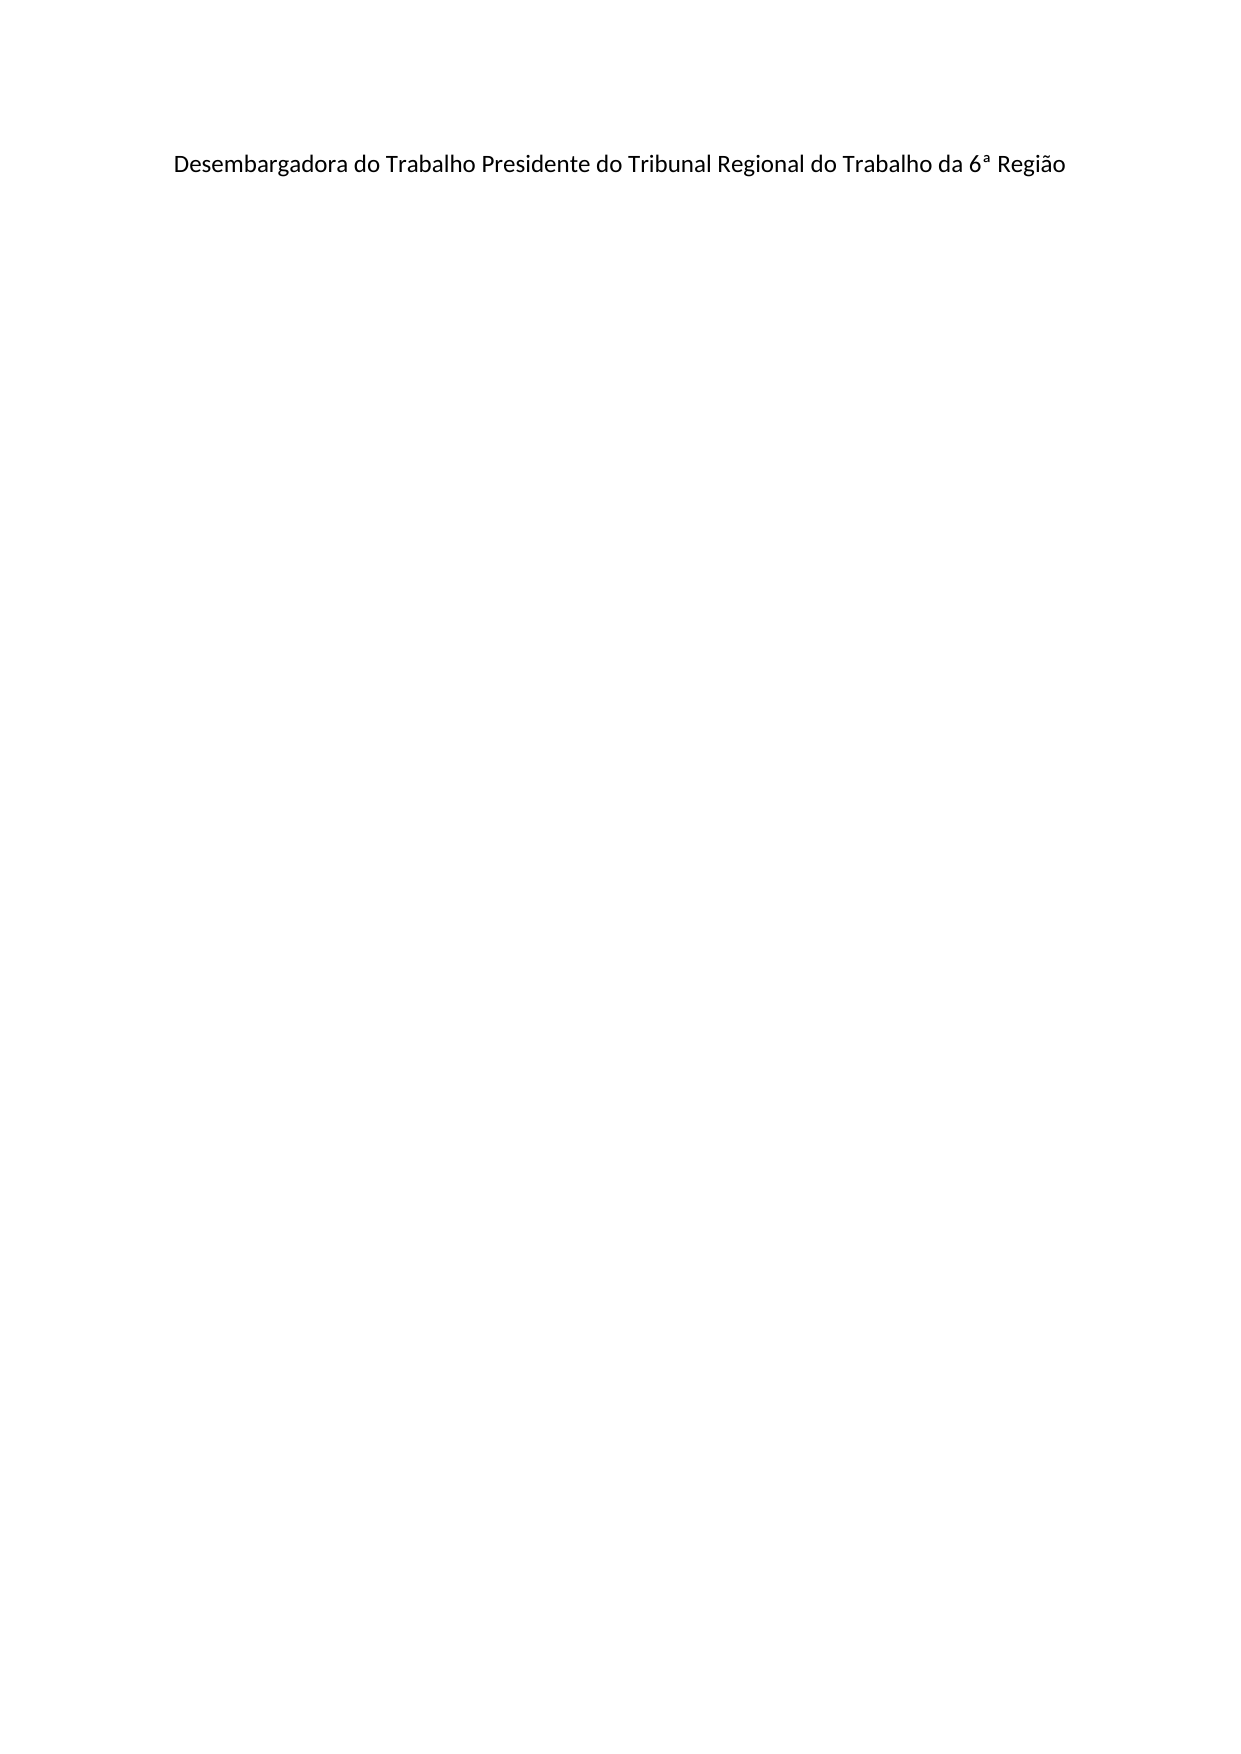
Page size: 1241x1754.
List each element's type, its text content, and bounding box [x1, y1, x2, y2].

text Desembargadora do Trabalho Presidente do Tribunal Regional do Trabalho da 6ª Região [148, 148, 1092, 178]
